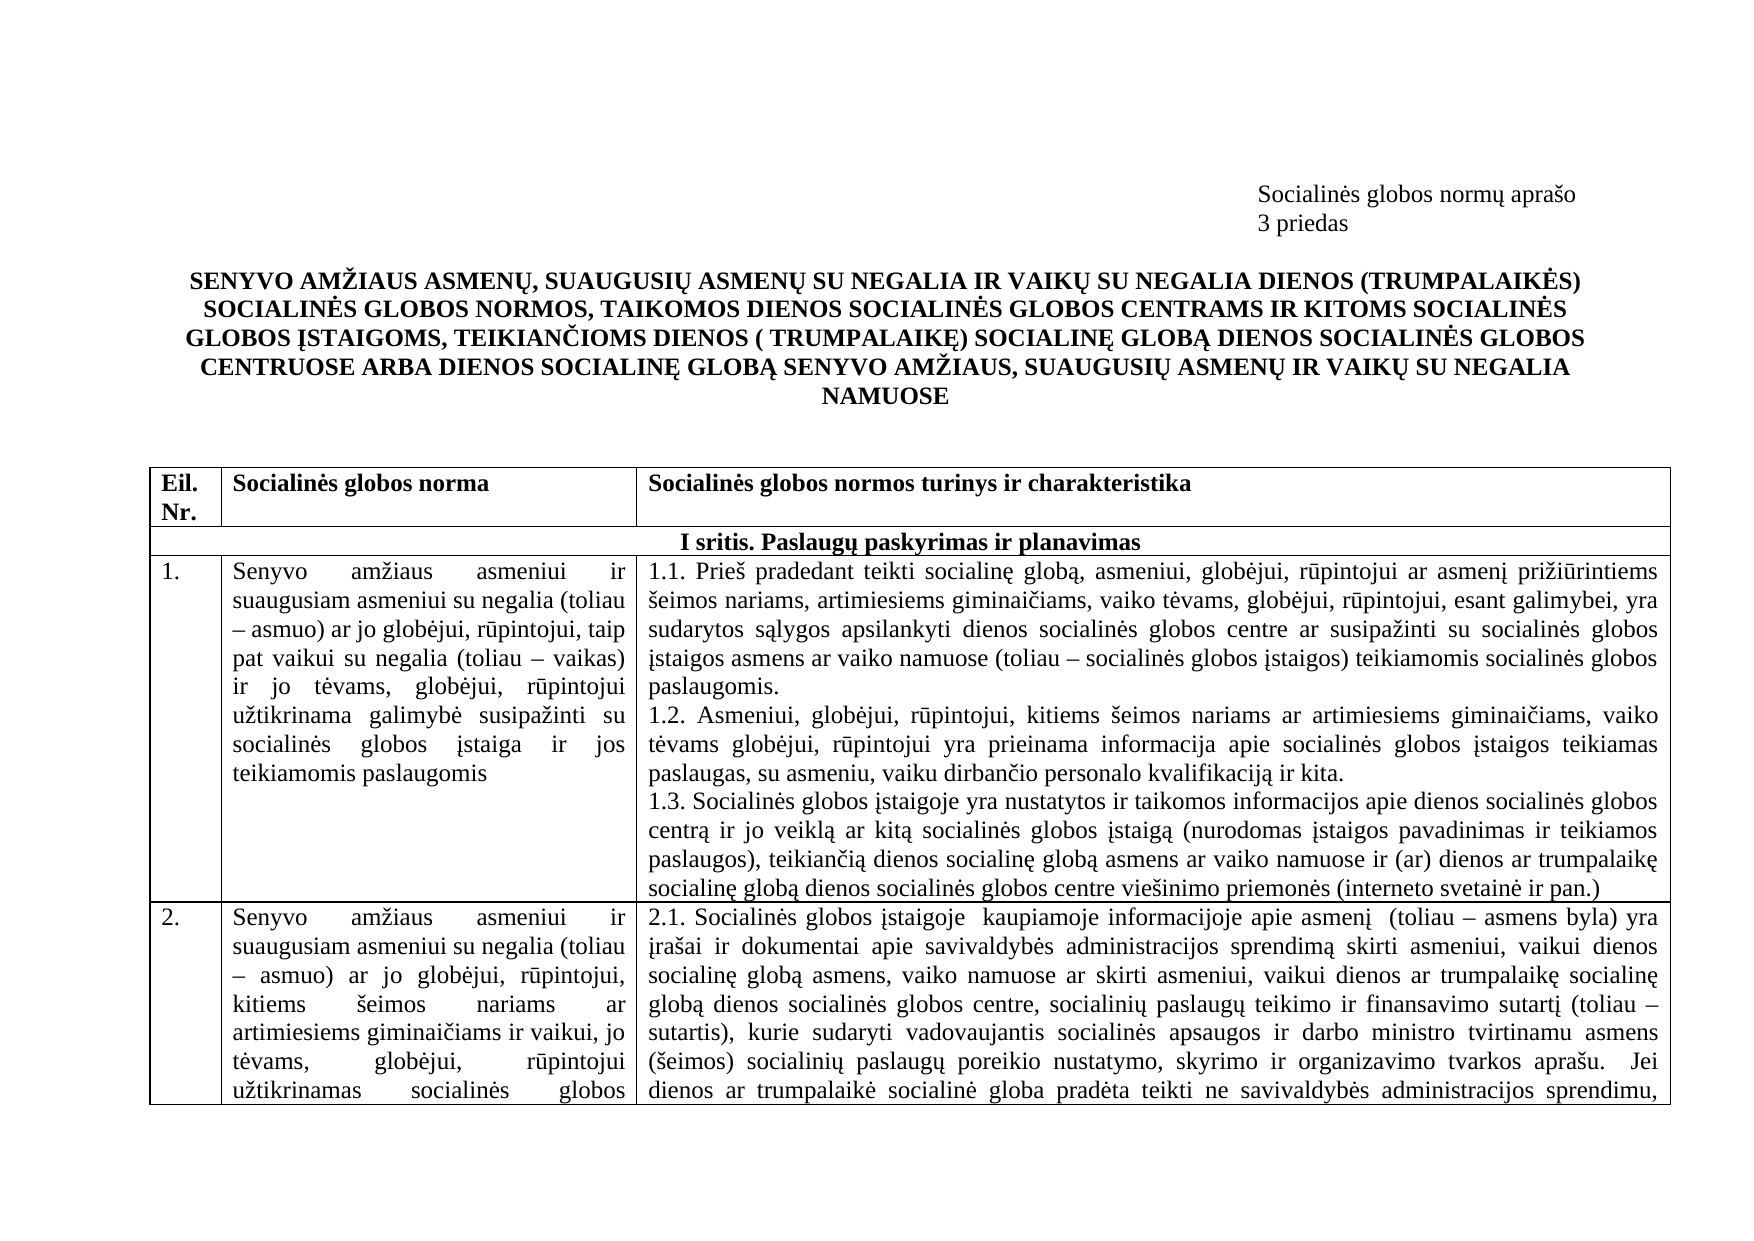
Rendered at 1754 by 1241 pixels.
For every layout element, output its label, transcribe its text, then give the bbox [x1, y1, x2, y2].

table_header Eil. Nr. [151, 468, 221, 526]
table_header Socialinės globos normos turinys ir charakteristika [637, 468, 1670, 526]
table_cell 1. [151, 556, 221, 901]
table_cell Senyvo amžiaus asmeniui ir suaugusiam asmeniui su negalia (toliau – asmuo) ar jo globėjui, rūpintojui, taip pat vaikui su negalia (toliau – vaikas) ir jo tėvams, globėjui, rūpintojui užtikrinama galimybė susipažinti su socialinės globos įstaiga ir jos teikiamomis paslaugomis [222, 556, 636, 901]
table_cell I sritis. Paslaugų paskyrimas ir planavimas [151, 527, 1670, 555]
table_cell 2.1. Socialinės globos įstaigoje kaupiamoje informacijoje apie asmenį (toliau – asmens byla) yra įrašai ir dokumentai apie savivaldybės administracijos sprendimą skirti asmeniui, vaikui dienos socialinę globą asmens, vaiko namuose ar skirti asmeniui, vaikui dienos ar trumpalaikę socialinę globą dienos socialinės globos centre, socialinių paslaugų teikimo ir finansavimo sutartį (toliau – sutartis), kurie sudaryti vadovaujantis socialinės apsaugos ir darbo ministro tvirtinamu asmens (šeimos) socialinių paslaugų poreikio nustatymo, skyrimo ir organizavimo tvarkos aprašu. Jei dienos ar trumpalaikė socialinė globa pradėta teikti ne savivaldybės administracijos sprendimu, [637, 903, 1670, 1104]
text Socialinės globos normų aprašo [1257, 179, 1621, 208]
table_cell Senyvo amžiaus asmeniui ir suaugusiam asmeniui su negalia (toliau – asmuo) ar jo globėjui, rūpintojui, kitiems šeimos nariams ar artimiesiems giminaičiams ir vaikui, jo tėvams, globėjui, rūpintojui užtikrinamas socialinės globos [222, 903, 636, 1104]
table_header Socialinės globos norma [222, 468, 636, 526]
table_cell 2. [151, 903, 221, 1104]
table_cell 1.1. Prieš pradedant teikti socialinę globą, asmeniui, globėjui, rūpintojui ar asmenį prižiūrintiems šeimos nariams, artimiesiems giminaičiams, vaiko tėvams, globėjui, rūpintojui, esant galimybei, yra sudarytos sąlygos apsilankyti dienos socialinės globos centre ar susipažinti su socialinės globos įstaigos asmens ar vaiko namuose (toliau – socialinės globos įstaigos) teikiamomis socialinės globos paslaugomis. 1.2. Asmeniui, globėjui, rūpintojui, kitiems šeimos nariams ar artimiesiems giminaičiams, vaiko tėvams globėjui, rūpintojui yra prieinama informacija apie socialinės globos įstaigos teikiamas paslaugas, su asmeniu, vaiku dirbančio personalo kvalifikaciją ir kita. 1.3. Socialinės globos įstaigoje yra nustatytos ir taikomos informacijos apie dienos socialinės globos centrą ir jo veiklą ar kitą socialinės globos įstaigą (nurodomas įstaigos pavadinimas ir teikiamos paslaugos), teikiančią dienos socialinę globą asmens ar vaiko namuose ir (ar) dienos ar trumpalaikę socialinę globą dienos socialinės globos centre viešinimo priemonės (interneto svetainė ir pan.) [637, 556, 1670, 901]
text 3 priedas [1257, 208, 1621, 237]
text SENYVO AMŽIAUS ASMENŲ, SUAUGUSIŲ ASMENŲ SU NEGALIA IR VAIKŲ SU NEGALIA DIENOS (TRUMPALAIKĖS) SOCIALINĖS GLOBOS NORMOS, TAIKOMOS DIENOS SOCIALINĖS GLOBOS CENTRAMS IR KITOMS SOCIALINĖS GLOBOS ĮSTAIGOMS, TEIKIANČIOMS DIENOS ( TRUMPALAIKĘ) SOCIALINĘ GLOBĄ DIENOS SOCIALINĖS GLOBOS CENTRUOSE ARBA DIENOS SOCIALINĘ GLOBĄ SENYVO AMŽIAUS, SUAUGUSIŲ ASMENŲ IR VAIKŲ SU NEGALIA NAMUOSE [150, 266, 1621, 409]
